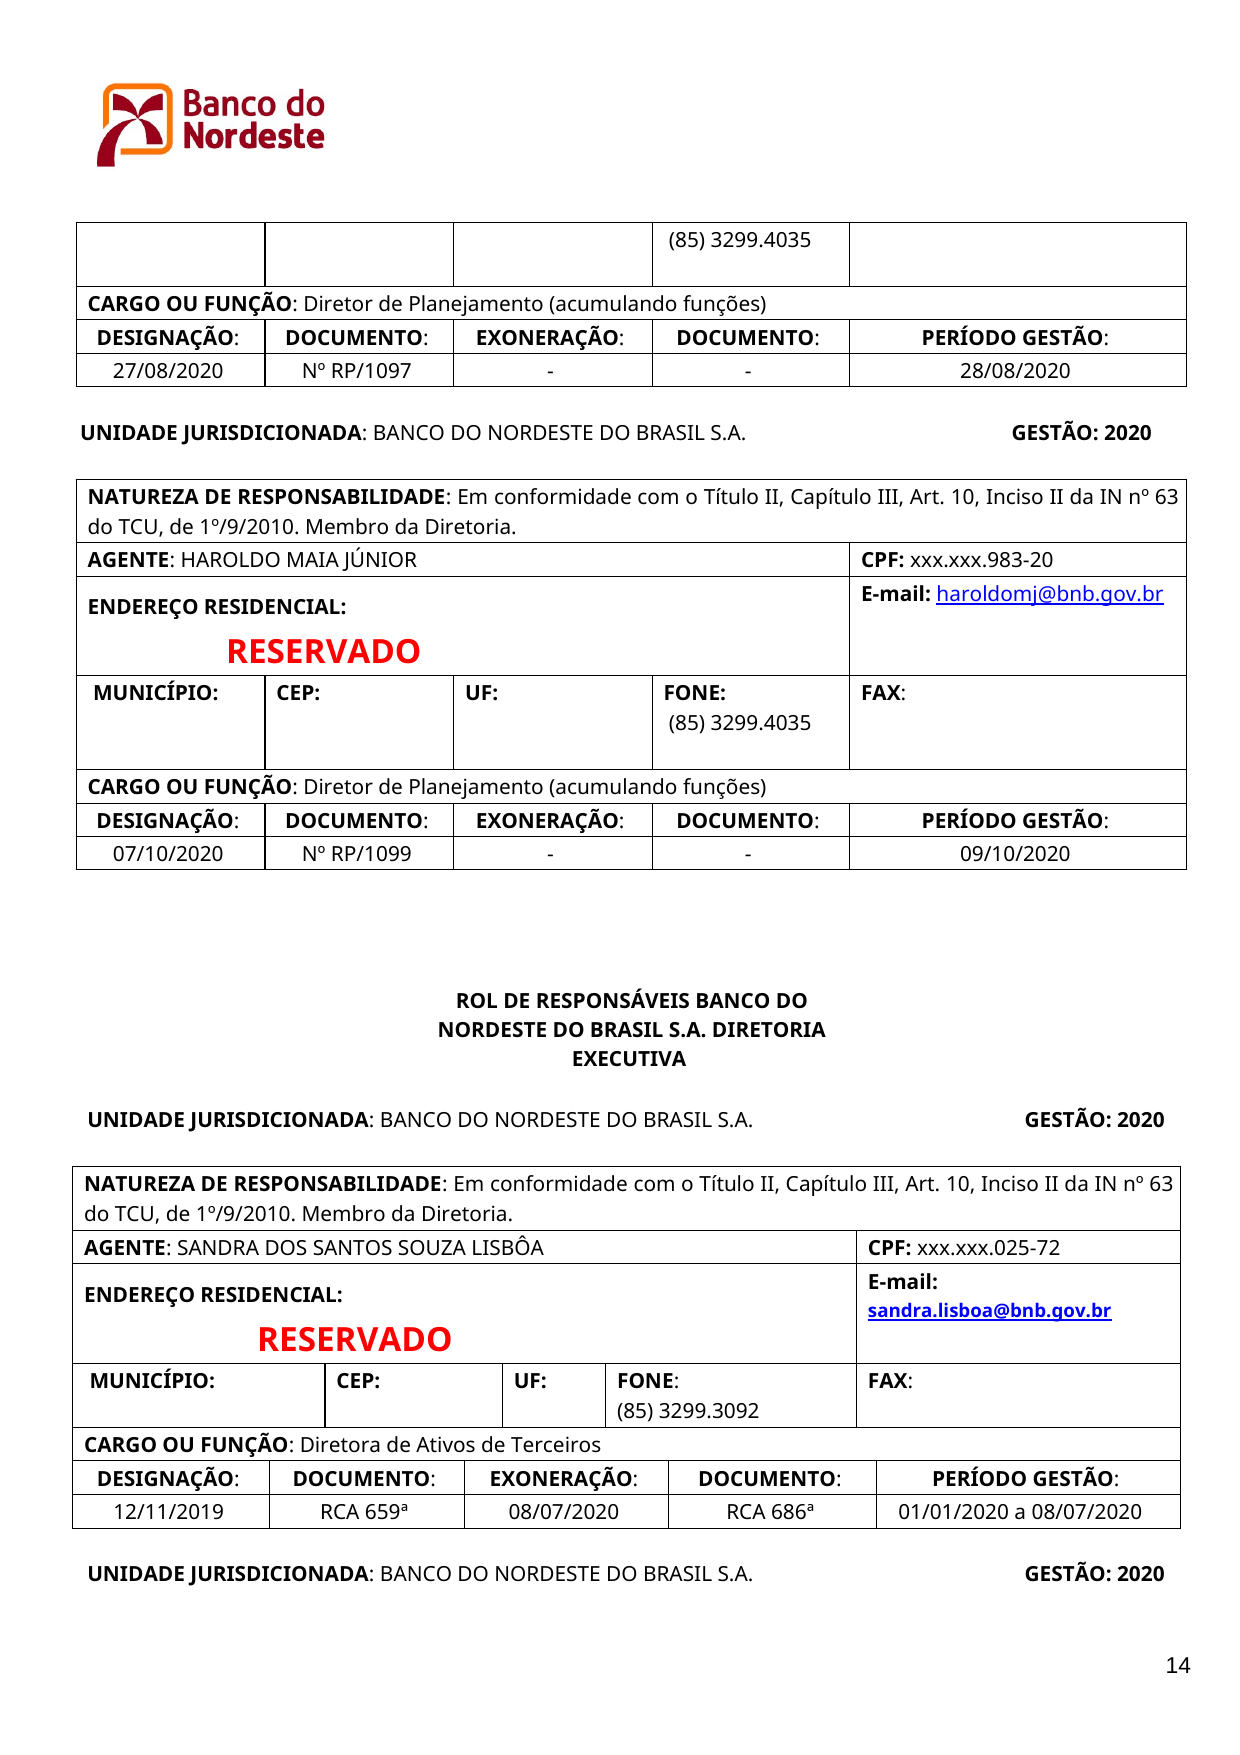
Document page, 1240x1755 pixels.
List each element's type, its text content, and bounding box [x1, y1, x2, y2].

table_cell [77, 223, 264, 286]
table_cell E-mail: sandra.lisboa@bnb.gov.br [857, 1264, 1180, 1362]
table_cell EXONERAÇÃO: [454, 320, 652, 353]
table_cell AGENTE: SANDRA DOS SANTOS SOUZA LISBÔA [73, 1231, 856, 1263]
table_cell DESIGNAÇÃO: [77, 320, 264, 353]
table_cell 01/01/2020 a 08/07/2020 [877, 1495, 1180, 1527]
table_cell FAX: [850, 676, 1186, 769]
table_cell EXONERAÇÃO: [454, 804, 652, 836]
table_cell CEP: [266, 676, 453, 769]
text UNIDADE JURISDICIONADA: BANCO DO NORDESTE DO BRASIL S.A. GESTÃO: 2020 [87, 1559, 1191, 1587]
table_cell PERÍODO GESTÃO: [850, 320, 1186, 353]
table_cell CARGO OU FUNÇÃO: Diretor de Planejamento (acumulando funções) [77, 287, 1186, 319]
table_cell CARGO OU FUNÇÃO: Diretor de Planejamento (acumulando funções) [77, 770, 1186, 802]
table_cell DESIGNAÇÃO: [77, 804, 264, 836]
table_cell CPF: xxx.xxx.983-20 [850, 543, 1186, 576]
table_cell MUNICÍPIO: [73, 1364, 324, 1427]
table_cell DOCUMENTO: [270, 1461, 464, 1494]
table_cell - [653, 354, 849, 386]
table_cell DOCUMENTO: [266, 320, 453, 353]
table_cell - [454, 837, 652, 869]
table_cell ENDEREÇO RESIDENCIAL: RESERVADO [77, 577, 849, 675]
table_cell DOCUMENTO: [653, 804, 849, 836]
table_cell UF: [454, 676, 652, 769]
table_cell [266, 223, 453, 286]
table_cell 28/08/2020 [850, 354, 1186, 386]
table_cell E-mail: haroldomj@bnb.gov.br [850, 577, 1186, 675]
table_cell - [454, 354, 652, 386]
table_cell 12/11/2019 [73, 1495, 269, 1527]
table_cell CARGO OU FUNÇÃO: Diretora de Ativos de Terceiros [73, 1428, 1180, 1460]
table_cell Nº RP/1097 [266, 354, 453, 386]
table_cell [850, 223, 1186, 286]
subtitle ROL DE RESPONSÁVEIS BANCO DO NORDESTE DO BRASIL S.A. DIRETORIA EXECUTIVA [400, 986, 863, 1073]
table_cell FONE: (85) 3299.3092 [606, 1364, 856, 1427]
table_cell UF: [503, 1364, 605, 1427]
table_cell FONE: (85) 3299.4035 [653, 676, 849, 769]
table_header NATUREZA DE RESPONSABILIDADE: Em conformidade com o Título II, Capítulo III, Art. 10, Inciso II da IN nº 63 do TCU, de 1º/9/2010. Membro da Diretoria. [77, 480, 1186, 542]
table_cell DOCUMENTO: [653, 320, 849, 353]
table_cell PERÍODO GESTÃO: [877, 1461, 1180, 1494]
table_cell EXONERAÇÃO: [465, 1461, 668, 1494]
text UNIDADE JURISDICIONADA: BANCO DO NORDESTE DO BRASIL S.A. GESTÃO: 2020 [87, 1105, 1191, 1133]
table_cell CEP: [326, 1364, 502, 1427]
text UNIDADE JURISDICIONADA: BANCO DO NORDESTE DO BRASIL S.A. GESTÃO: 2020 [80, 418, 1191, 446]
table_cell DESIGNAÇÃO: [73, 1461, 269, 1494]
table_cell AGENTE: HAROLDO MAIA JÚNIOR [77, 543, 849, 576]
table_cell RCA 686ª [669, 1495, 876, 1527]
table_cell 08/07/2020 [465, 1495, 668, 1527]
table_cell - [653, 837, 849, 869]
table_cell ENDEREÇO RESIDENCIAL: RESERVADO [73, 1264, 856, 1362]
table_cell 07/10/2020 [77, 837, 264, 869]
table_cell FAX: [857, 1364, 1180, 1427]
table_cell RCA 659ª [270, 1495, 464, 1527]
table_cell DOCUMENTO: [669, 1461, 876, 1494]
table_cell PERÍODO GESTÃO: [850, 804, 1186, 836]
table_cell Nº RP/1099 [266, 837, 453, 869]
table_cell [454, 223, 652, 286]
table_header NATUREZA DE RESPONSABILIDADE: Em conformidade com o Título II, Capítulo III, Art. 10, Inciso II da IN nº 63 do TCU, de 1º/9/2010. Membro da Diretoria. [73, 1167, 1180, 1230]
table_cell (85) 3299.4035 [653, 223, 849, 286]
table_cell MUNICÍPIO: [77, 676, 264, 769]
table_cell 09/10/2020 [850, 837, 1186, 869]
table_cell 27/08/2020 [77, 354, 264, 386]
table_cell DOCUMENTO: [266, 804, 453, 836]
table_cell CPF: xxx.xxx.025-72 [857, 1231, 1180, 1263]
